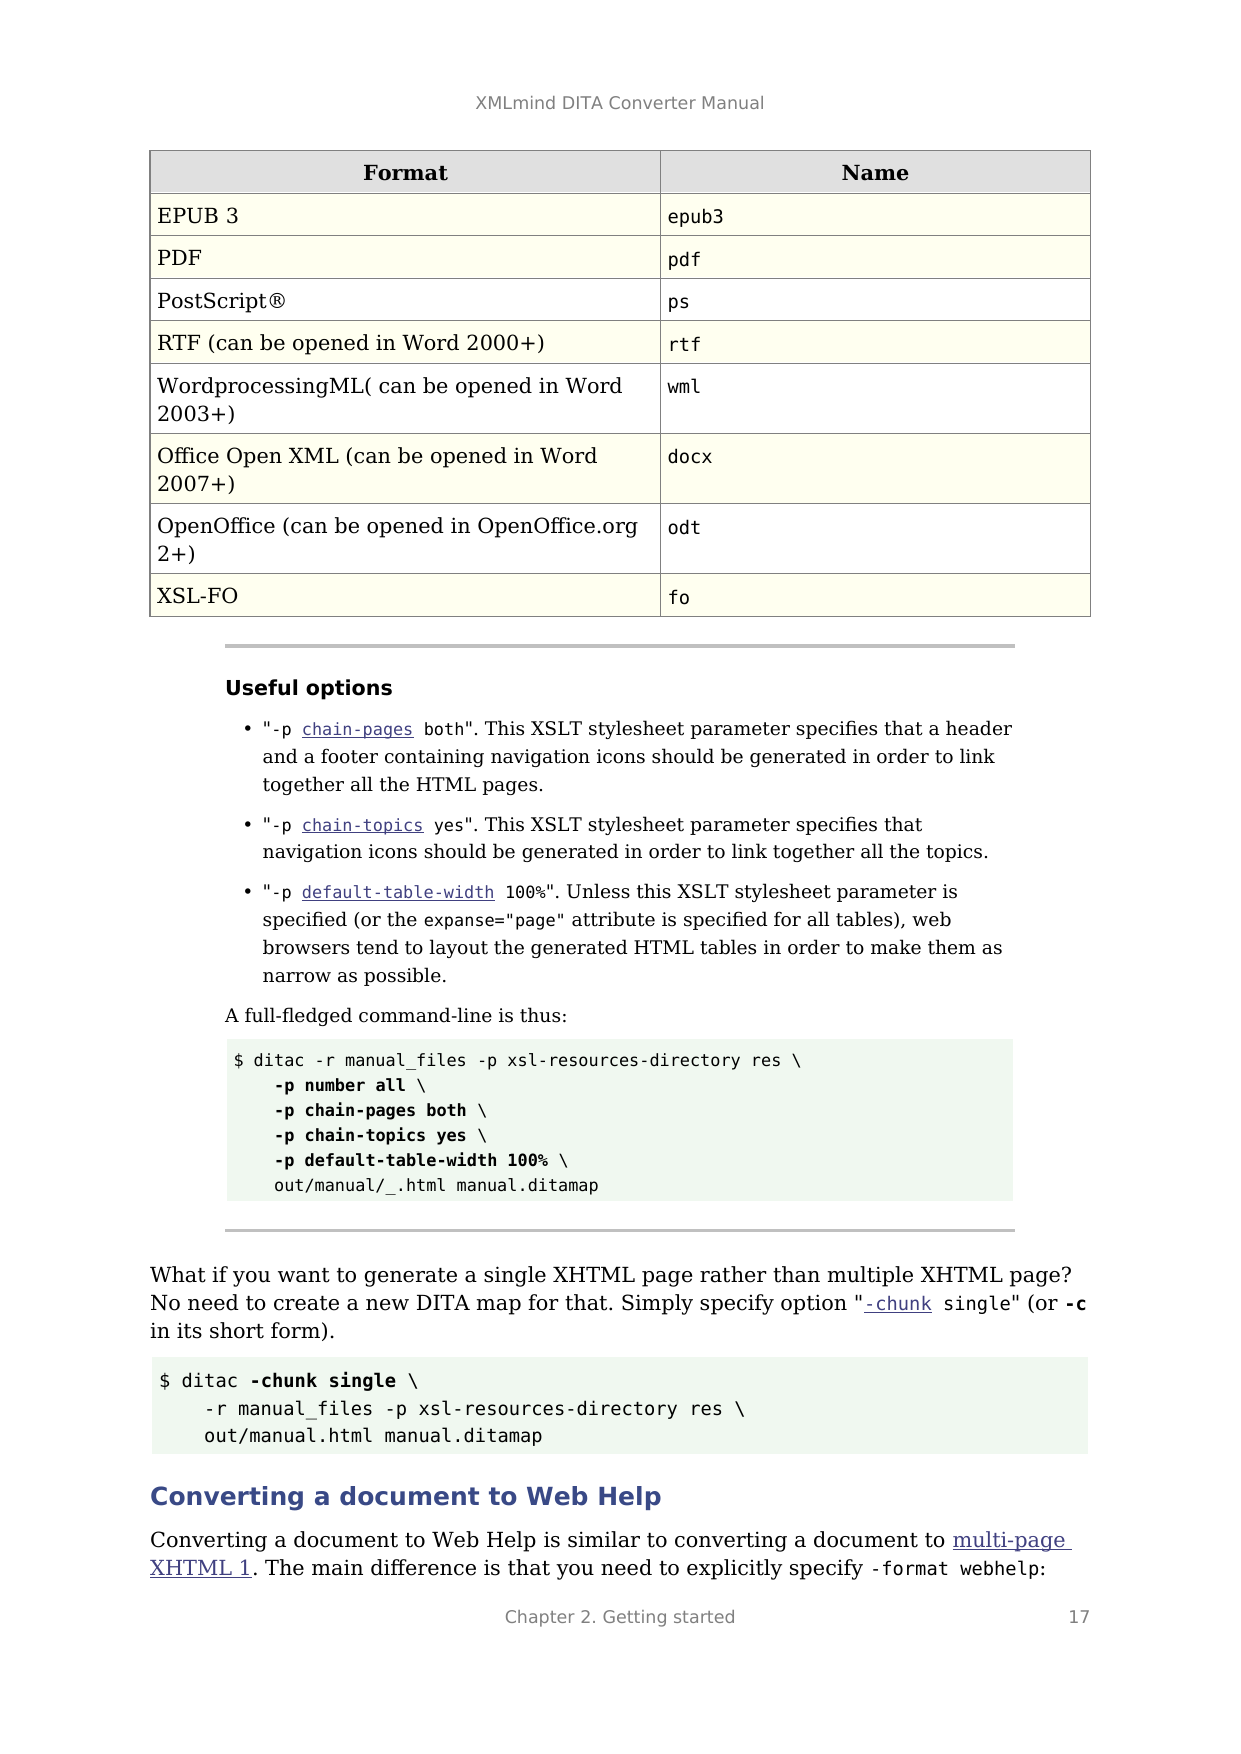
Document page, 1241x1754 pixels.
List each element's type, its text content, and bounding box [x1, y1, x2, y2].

text Converting a document to Web Help is similar to converting a document to multi-page XHTML 1. The main difference is that you need to explicitly specify -format webhelp: [150, 1524, 1090, 1580]
text Converting a document to Web Help [150, 1482, 1090, 1511]
table_cell rtf [661, 321, 1090, 362]
table_cell ps [661, 279, 1090, 320]
table_cell wml [661, 364, 1090, 433]
table_cell pdf [661, 236, 1090, 277]
table_cell PDF [151, 236, 660, 277]
table_cell fo [661, 574, 1090, 616]
table_cell RTF (can be opened in Word 2000+) [151, 321, 660, 362]
table_cell docx [661, 434, 1090, 503]
table_header Format [151, 151, 660, 192]
table_cell EPUB 3 [151, 194, 660, 235]
table_header Name [661, 151, 1090, 192]
table_cell odt [661, 504, 1090, 573]
text $ ditac -chunk single \ -r manual_files -p xsl-resources-directory res \ out/manual.html manual.ditamap [152, 1357, 1088, 1454]
table_header Useful options "-p chain-pages both". This XSLT stylesheet parameter specifies that a header and a footer containing navigation icons should be generated in order to link together all the HTML pages. "-p chain-topics yes". This XSLT stylesheet parameter specifies that navigation icons should be generated in order to link together all the topics. "-p default-table-width 100%". Unless this XSLT stylesheet parameter is specified (or the expanse="page" attribute is specified for all tables), web browsers tend to layout the generated HTML tables in order to make them as narrow as possible. A full-fledged command-line is thus: $ ditac -r manual_files -p xsl-resources-directory res \ -p number all \ -p chain-pages both \ -p chain-topics yes \ -p default-table-width 100% \ out/manual/_.html manual.ditamap [225, 648, 1015, 1229]
table_cell epub3 [661, 194, 1090, 235]
table_cell XSL-FO [151, 574, 660, 616]
text What if you want to generate a single XHTML page rather than multiple XHTML page? No need to create a new DITA map for that. Simply specify option "-chunk single" (or -c in its short form). [150, 1260, 1090, 1343]
table_cell WordprocessingML( can be opened in Word 2003+) [151, 364, 660, 433]
table_cell OpenOffice (can be opened in OpenOffice.org 2+) [151, 504, 660, 573]
table_cell Office Open XML (can be opened in Word 2007+) [151, 434, 660, 503]
table_cell PostScript® [151, 279, 660, 320]
